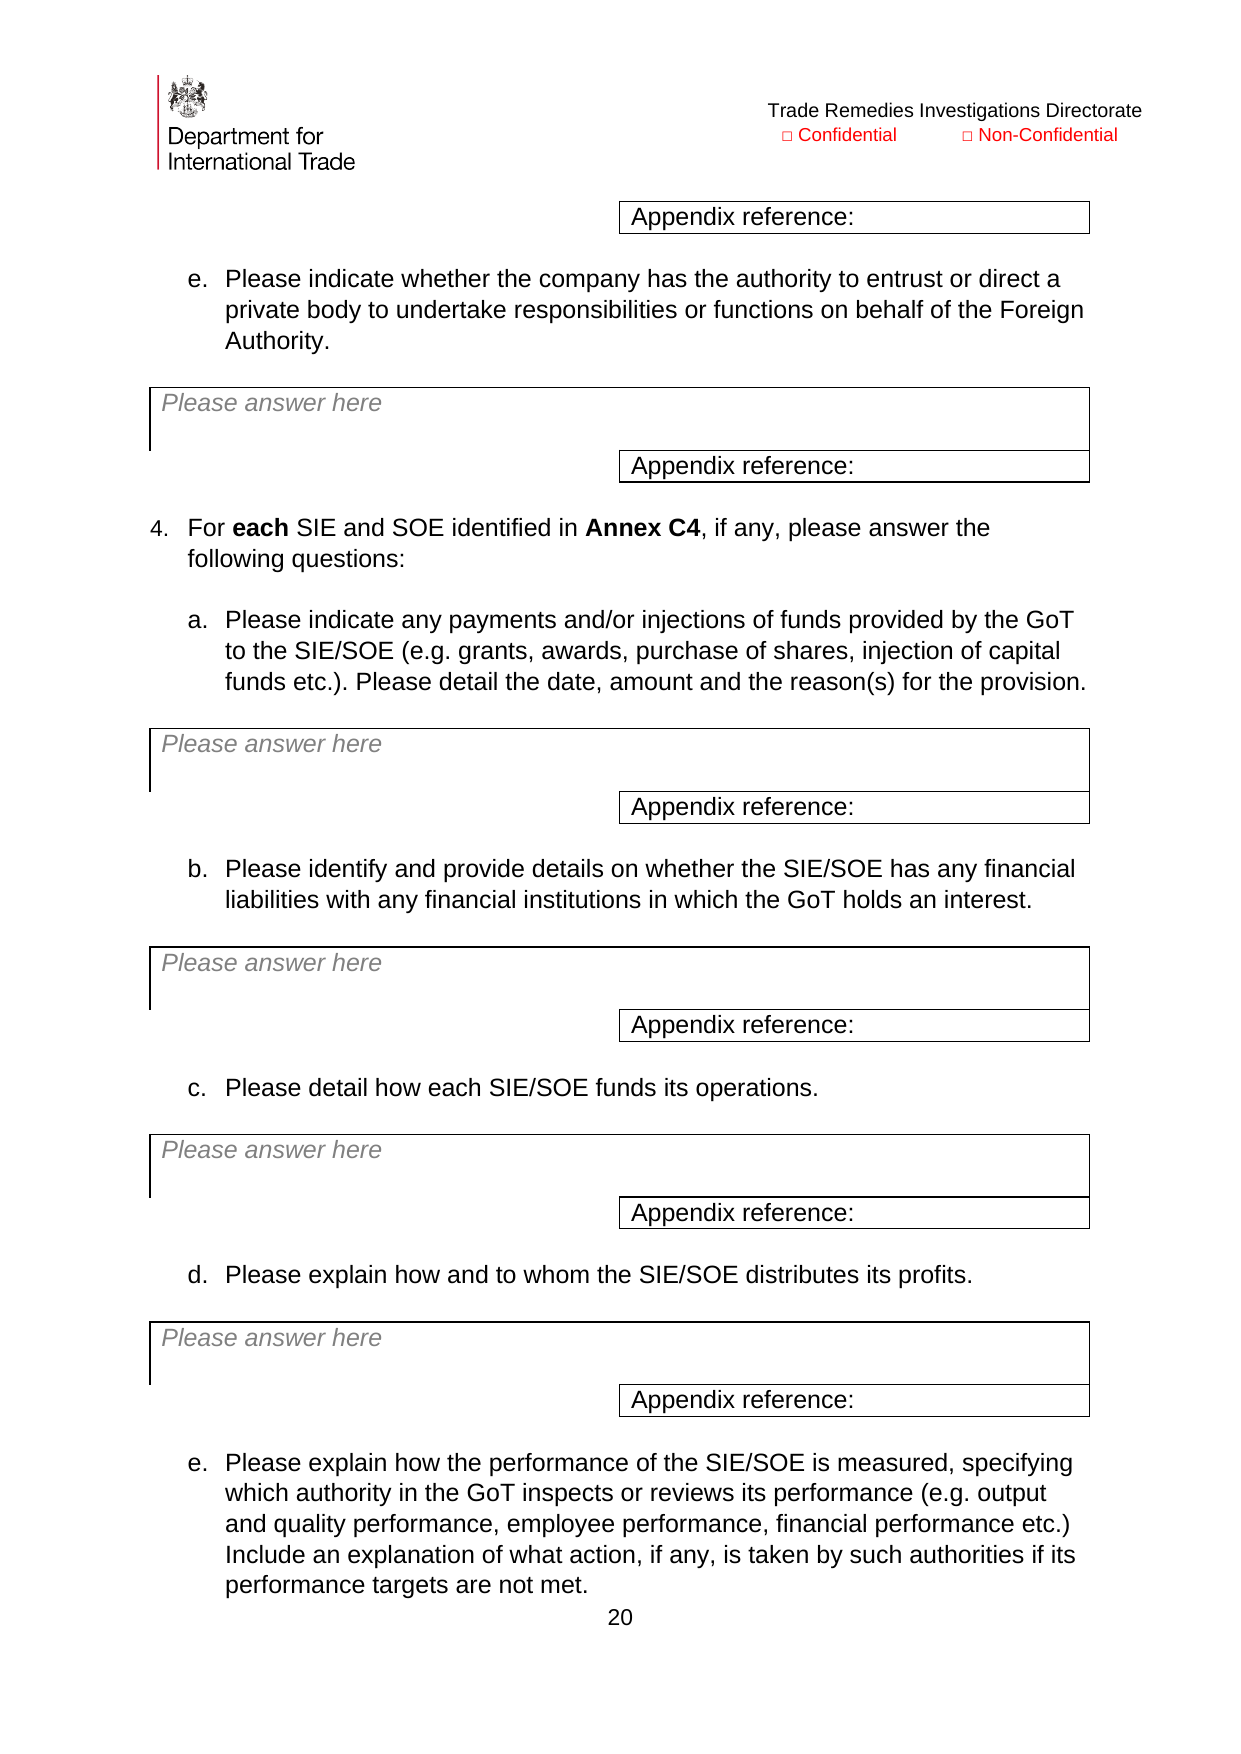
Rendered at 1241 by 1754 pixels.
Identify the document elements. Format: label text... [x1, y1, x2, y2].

table_cell Appendix reference: [620, 202, 1089, 232]
table_cell [150, 202, 619, 232]
list For each SIE and SOE identified in Annex C4, if any, please answer the following questions: [150, 513, 1090, 573]
table_header Please answer here [151, 729, 1089, 791]
table_cell Appendix reference: [620, 1198, 1089, 1228]
table_cell [150, 1198, 619, 1228]
table_header Please answer here [151, 388, 1089, 449]
table_cell Appendix reference: [620, 451, 1089, 481]
table_cell [150, 1010, 619, 1041]
list Please detail how each SIE/SOE funds its operations. [187, 1072, 1090, 1101]
table_cell [150, 1385, 619, 1416]
list Please explain how and to whom the SIE/SOE distributes its profits. [187, 1260, 1090, 1289]
table_header Please answer here [151, 948, 1089, 1009]
list Please indicate whether the company has the authority to entrust or direct a private body to undertake responsibilities or functions on behalf of the Foreign Authority. [187, 264, 1090, 354]
list Please indicate any payments and/or injections of funds provided by the GoT to the SIE/SOE (e.g. grants, awards, purchase of shares, injection of capital funds etc.). Please detail the date, amount and the reason(s) for the provision. [187, 605, 1090, 696]
table_cell Appendix reference: [620, 1010, 1089, 1041]
table_cell [150, 792, 619, 822]
table_cell Appendix reference: [620, 792, 1089, 822]
table_cell Appendix reference: [620, 1385, 1089, 1416]
table_cell [150, 451, 619, 481]
table_header Please answer here [151, 1135, 1089, 1196]
table_header Please answer here [151, 1323, 1089, 1384]
list Please explain how the performance of the SIE/SOE is measured, specifying which authority in the GoT inspects or reviews its performance (e.g. output and quality performance, employee performance, financial performance etc.) Include an explanation of what action, if any, is taken by such authorities if its performance targets are not met. [187, 1447, 1090, 1599]
list Please identify and provide details on whether the SIE/SOE has any financial liabilities with any financial institutions in which the GoT holds an interest. [187, 854, 1090, 914]
